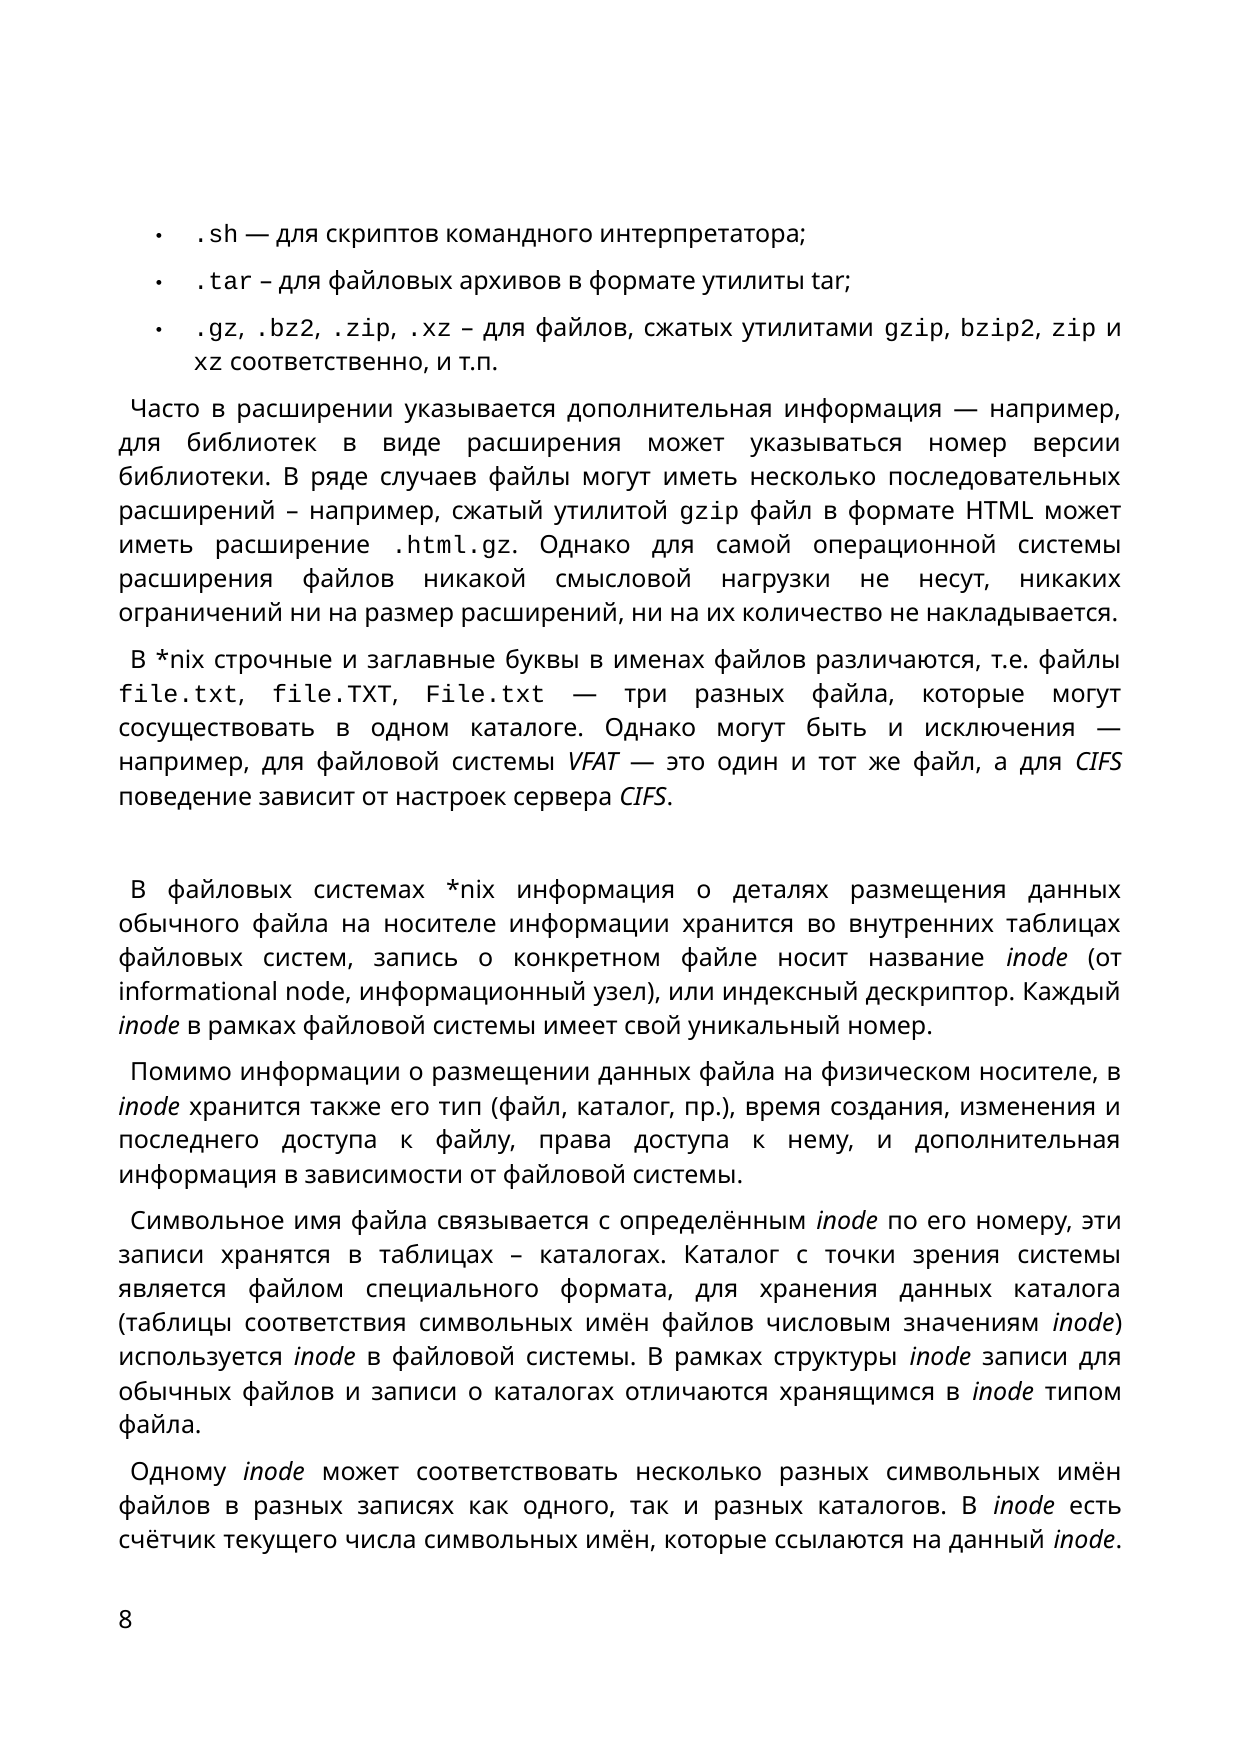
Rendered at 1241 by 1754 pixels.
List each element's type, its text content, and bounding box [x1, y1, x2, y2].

text Одному inode может соответствовать несколько разных символьных имён файлов в разных записях как одного, так и разных каталогов. В inode есть счётчик текущего числа символьных имён, которые ссылаются на данный inode. [118, 1454, 1122, 1556]
text Символьное имя файла связывается с определённым inode по его номеру, эти записи хранятся в таблицах – каталогах. Каталог с точки зрения системы является файлом специального формата, для хранения данных каталога (таблицы соответствия символьных имён файлов числовым значениям inode) используется inode в файловой системы. В рамках структуры inode записи для обычных файлов и записи о каталогах отличаются хранящимся в inode типом файла. [118, 1203, 1122, 1441]
list .tar – для файловых архивов в формате утилиты tar; [156, 262, 1122, 297]
text Помимо информации о размещении данных файла на физическом носителе, в inode хранится также его тип (файл, каталог, пр.), время создания, изменения и последнего доступа к файлу, права доступа к нему, и дополнительная информация в зависимости от файловой системы. [118, 1054, 1122, 1190]
text Часто в расширении указывается дополнительная информация — например, для библиотек в виде расширения может указываться номер версии библиотеки. В ряде случаев файлы могут иметь несколько последовательных расширений – например, сжатый утилитой gzip файл в формате HTML может иметь расширение .html.gz. Однако для самой операционной системы расширения файлов никакой смысловой нагрузки не несут, никаких ограничений ни на размер расширений, ни на их количество не накладывается. [118, 390, 1122, 629]
list .gz, .bz2, .zip, .xz – для файлов, сжатых утилитами gzip, bzip2, zip и xz соответственно, и т.п. [156, 309, 1122, 378]
text В *nix строчные и заглавные буквы в именах файлов различаются, т.е. файлы file.txt, file.TXT, File.txt — три разных файла, которые могут сосуществовать в одном каталоге. Однако могут быть и исключения — например, для файловой системы VFAT — это один и тот же файл, а для CIFS поведение зависит от настроек сервера CIFS. [118, 642, 1122, 812]
text В файловых системах *nix информация о деталях размещения данных обычного файла на носителе информации хранится во внутренних таблицах файловых систем, запись о конкретном файле носит название inode (от informational node, информационный узел), или индексный дескриптор. Каждый inode в рамках файловой системы имеет свой уникальный номер. [118, 871, 1122, 1042]
list .sh — для скриптов командного интерпретатора; [156, 216, 1122, 250]
